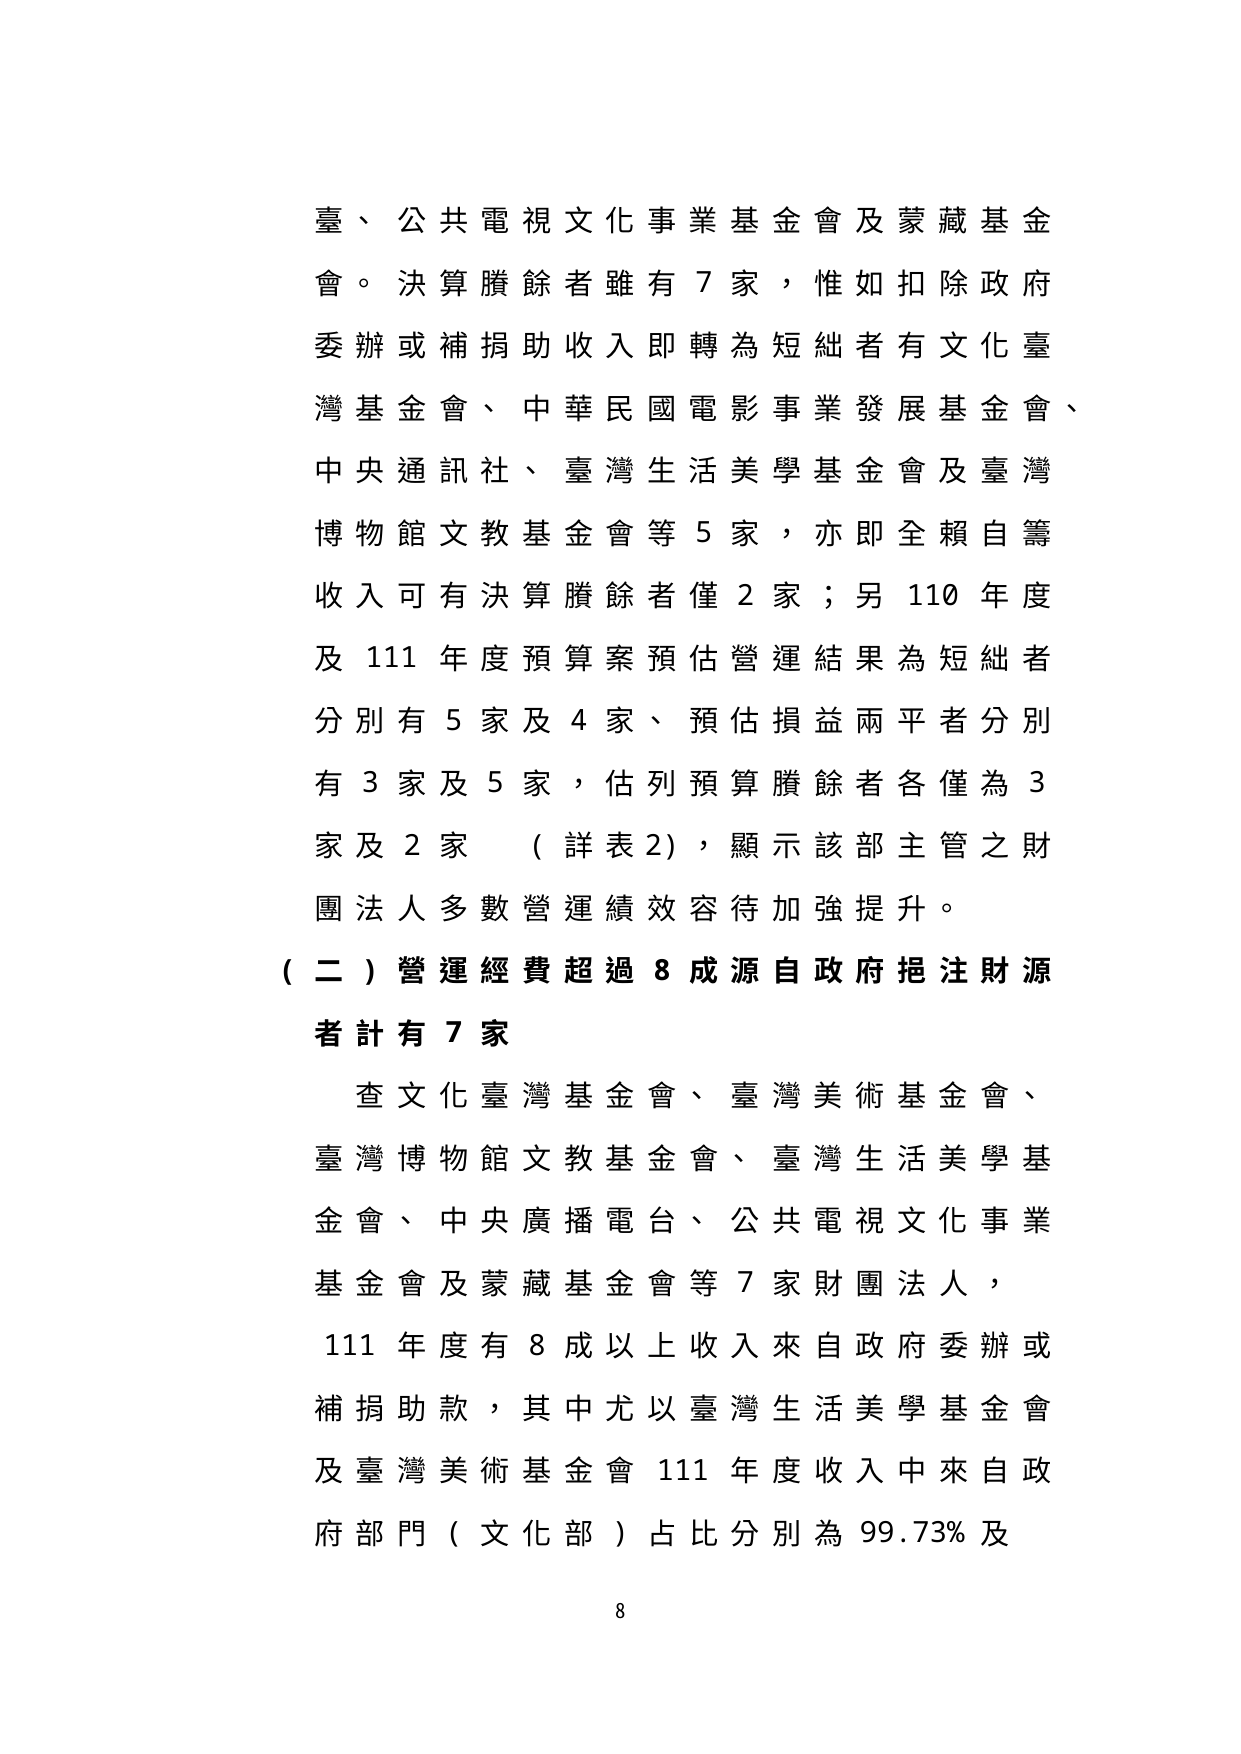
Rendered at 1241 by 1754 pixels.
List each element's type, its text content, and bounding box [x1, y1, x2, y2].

text 據文化部提供資料顯示，文化部主管之11家財團法人109年度決算為短絀者有4家，分別為臺灣美術基金會、中央廣播電臺、公共電視文化事業基金會及蒙藏基金會。決算賸餘者雖有7家，惟如扣除政府委辦或補捐助收入即轉為短絀者有文化臺灣基金會、中華民國電影事業發展基金會、中央通訊社、臺灣生活美學基金會及臺灣博物館文教基金會等5家，亦即全賴自籌收入可有決算賸餘者僅2家；另110年度及111年度預算案預估營運結果為短絀者分別有5家及4家、預估損益兩平者分別有3家及5家，估列預算賸餘者各僅為3家及2家 (詳表2)，顯示該部主管之財團法人多數營運績效容待加強提升。 [271, 177, 1058, 927]
text (二)營運經費超過8成源自政府挹注財源者計有7家 [242, 927, 1058, 1052]
text 查文化臺灣基金會、臺灣美術基金會、臺灣博物館文教基金會、臺灣生活美學基金會、中央廣播電台、公共電視文化事業基金會及蒙藏基金會等7家財團法人，111年度有8成以上收入來自政府委辦或補捐助款，其中尤以臺灣生活美學基金會及臺灣美術基金會111年度收入中來自政府部門(文化部)占比分別為99.73%及99.50%為最高。按文化部主管財團法人11家，其中7家之收入逾8成來自政府部門，占該部主管財團法人之比率達63.64%(詳表2)，顯示該部主管之財團法人多數仰賴政府挹注財源。 [271, 1052, 1058, 1552]
